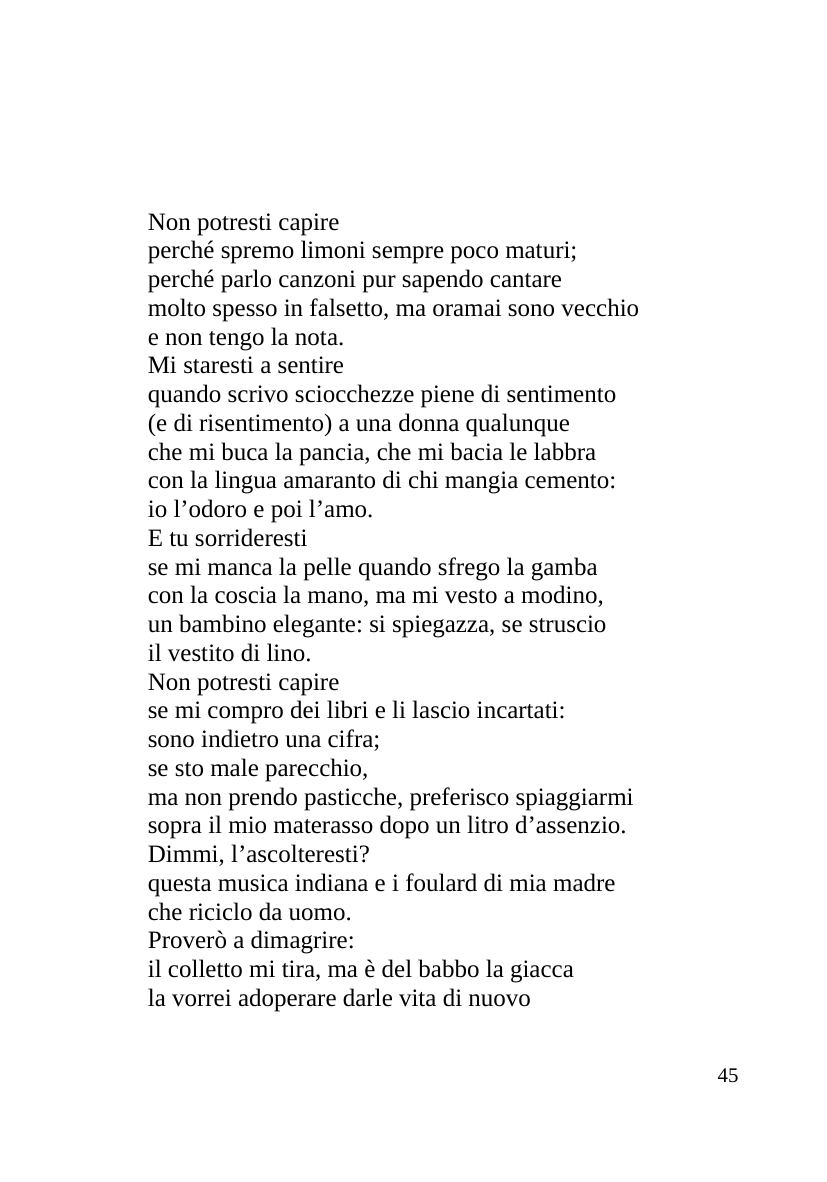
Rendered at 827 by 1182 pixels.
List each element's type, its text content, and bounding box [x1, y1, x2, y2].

text questa musica indiana e i foulard di mia madre [148, 868, 738, 897]
text sopra il mio materasso dopo un litro d’assenzio. [148, 810, 738, 839]
text E tu sorrideresti [148, 523, 738, 552]
text ma non prendo pasticche, preferisco spiaggiarmi [148, 782, 738, 810]
text perché parlo canzoni pur sapendo cantare [148, 264, 738, 293]
text perché spremo limoni sempre poco maturi; [148, 235, 738, 264]
text che mi buca la pancia, che mi bacia le labbra [148, 437, 738, 465]
text il colletto mi tira, ma è del babbo la giacca [148, 954, 738, 983]
text io l’odoro e poi l’amo. [148, 494, 738, 523]
text un bambino elegante: si spiegazza, se struscio [148, 609, 738, 638]
text con la coscia la mano, ma mi vesto a modino, [148, 580, 738, 609]
text Non potresti capire [148, 667, 738, 695]
text se sto male parecchio, [148, 753, 738, 782]
text quando scrivo sciocchezze piene di sentimento [148, 379, 738, 408]
text molto spesso in falsetto, ma oramai sono vecchio [148, 293, 738, 322]
text (e di risentimento) a una donna qualunque [148, 408, 738, 437]
text con la lingua amaranto di chi mangia cemento: [148, 465, 738, 494]
text sono indietro una cifra; [148, 724, 738, 753]
text e non tengo la nota. [148, 322, 738, 350]
text se mi manca la pelle quando sfrego la gamba [148, 552, 738, 580]
text il vestito di lino. [148, 638, 738, 667]
text Dimmi, l’ascolteresti? [148, 839, 738, 868]
text Non potresti capire [148, 207, 738, 235]
text che riciclo da uomo. [148, 897, 738, 925]
text se mi compro dei libri e li lascio incartati: [148, 695, 738, 724]
text la vorrei adoperare darle vita di nuovo [148, 983, 738, 1012]
text Mi staresti a sentire [148, 350, 738, 379]
text Proverò a dimagrire: [148, 925, 738, 954]
